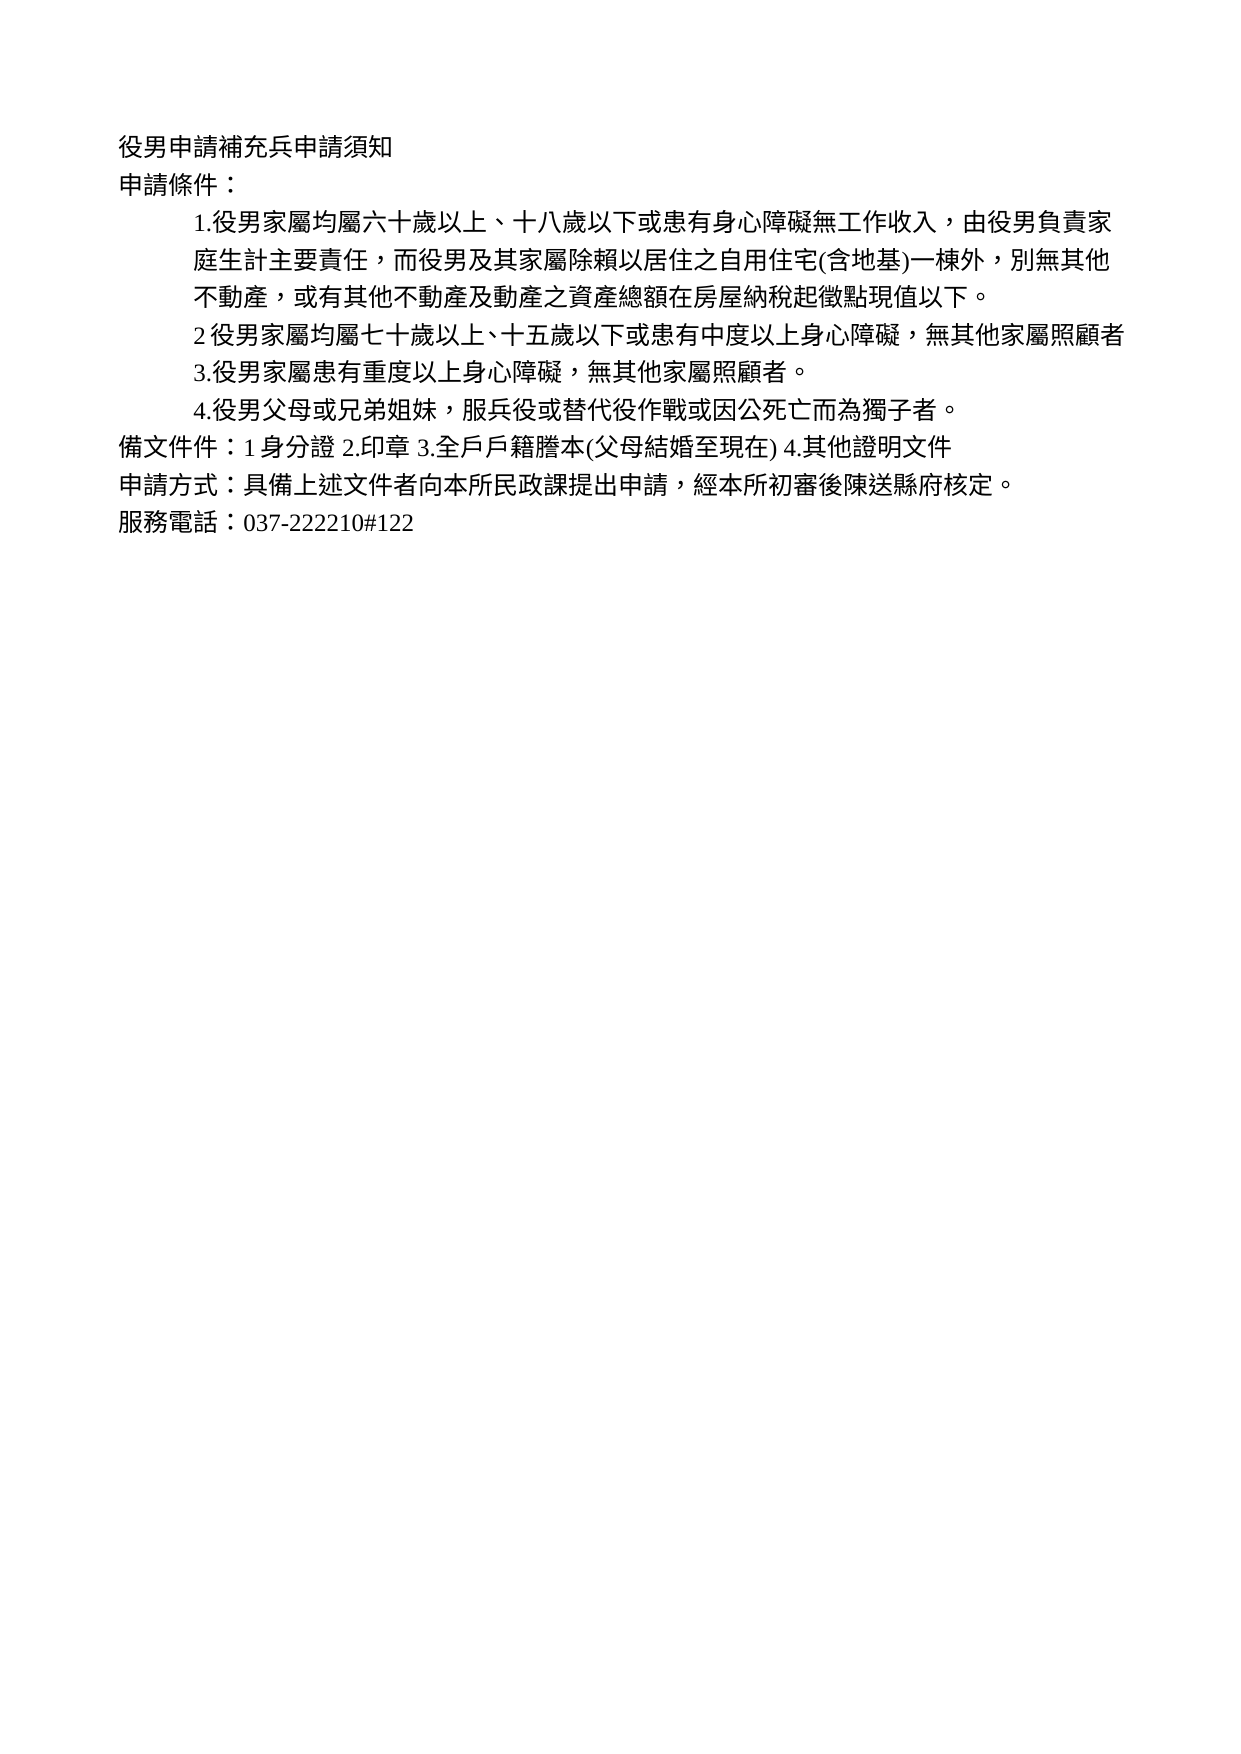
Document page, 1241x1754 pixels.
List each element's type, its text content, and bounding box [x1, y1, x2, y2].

text 申請方式：具備上述文件者向本所民政課提出申請，經本所初審後陳送縣府核定。 [118, 464, 1122, 502]
text 3.役男家屬患有重度以上身心障礙，無其他家屬照顧者。 [193, 352, 1122, 389]
text 1.役男家屬均屬六十歲以上、十八歲以下或患有身心障礙無工作收入，由役男負責家庭生計主要責任，而役男及其家屬除賴以居住之自用住宅(含地基)一棟外，別無其他不動產，或有其他不動產及動產之資產總額在房屋納稅起徵點現值以下。 [193, 202, 1122, 314]
text 服務電話：037-222210#122 [118, 502, 1122, 539]
text 役男申請補充兵申請須知 [118, 127, 1122, 164]
text 2役男家屬均屬七十歲以上、十五歲以下或患有中度以上身心障礙，無其他家屬照顧者。 [193, 314, 1122, 352]
text 申請條件： [118, 164, 1122, 202]
text 備文件件：1身分證 2.印章 3.全戶戶籍謄本(父母結婚至現在) 4.其他證明文件 [118, 427, 1122, 464]
text 4.役男父母或兄弟姐妹，服兵役或替代役作戰或因公死亡而為獨子者。 [193, 389, 1122, 427]
